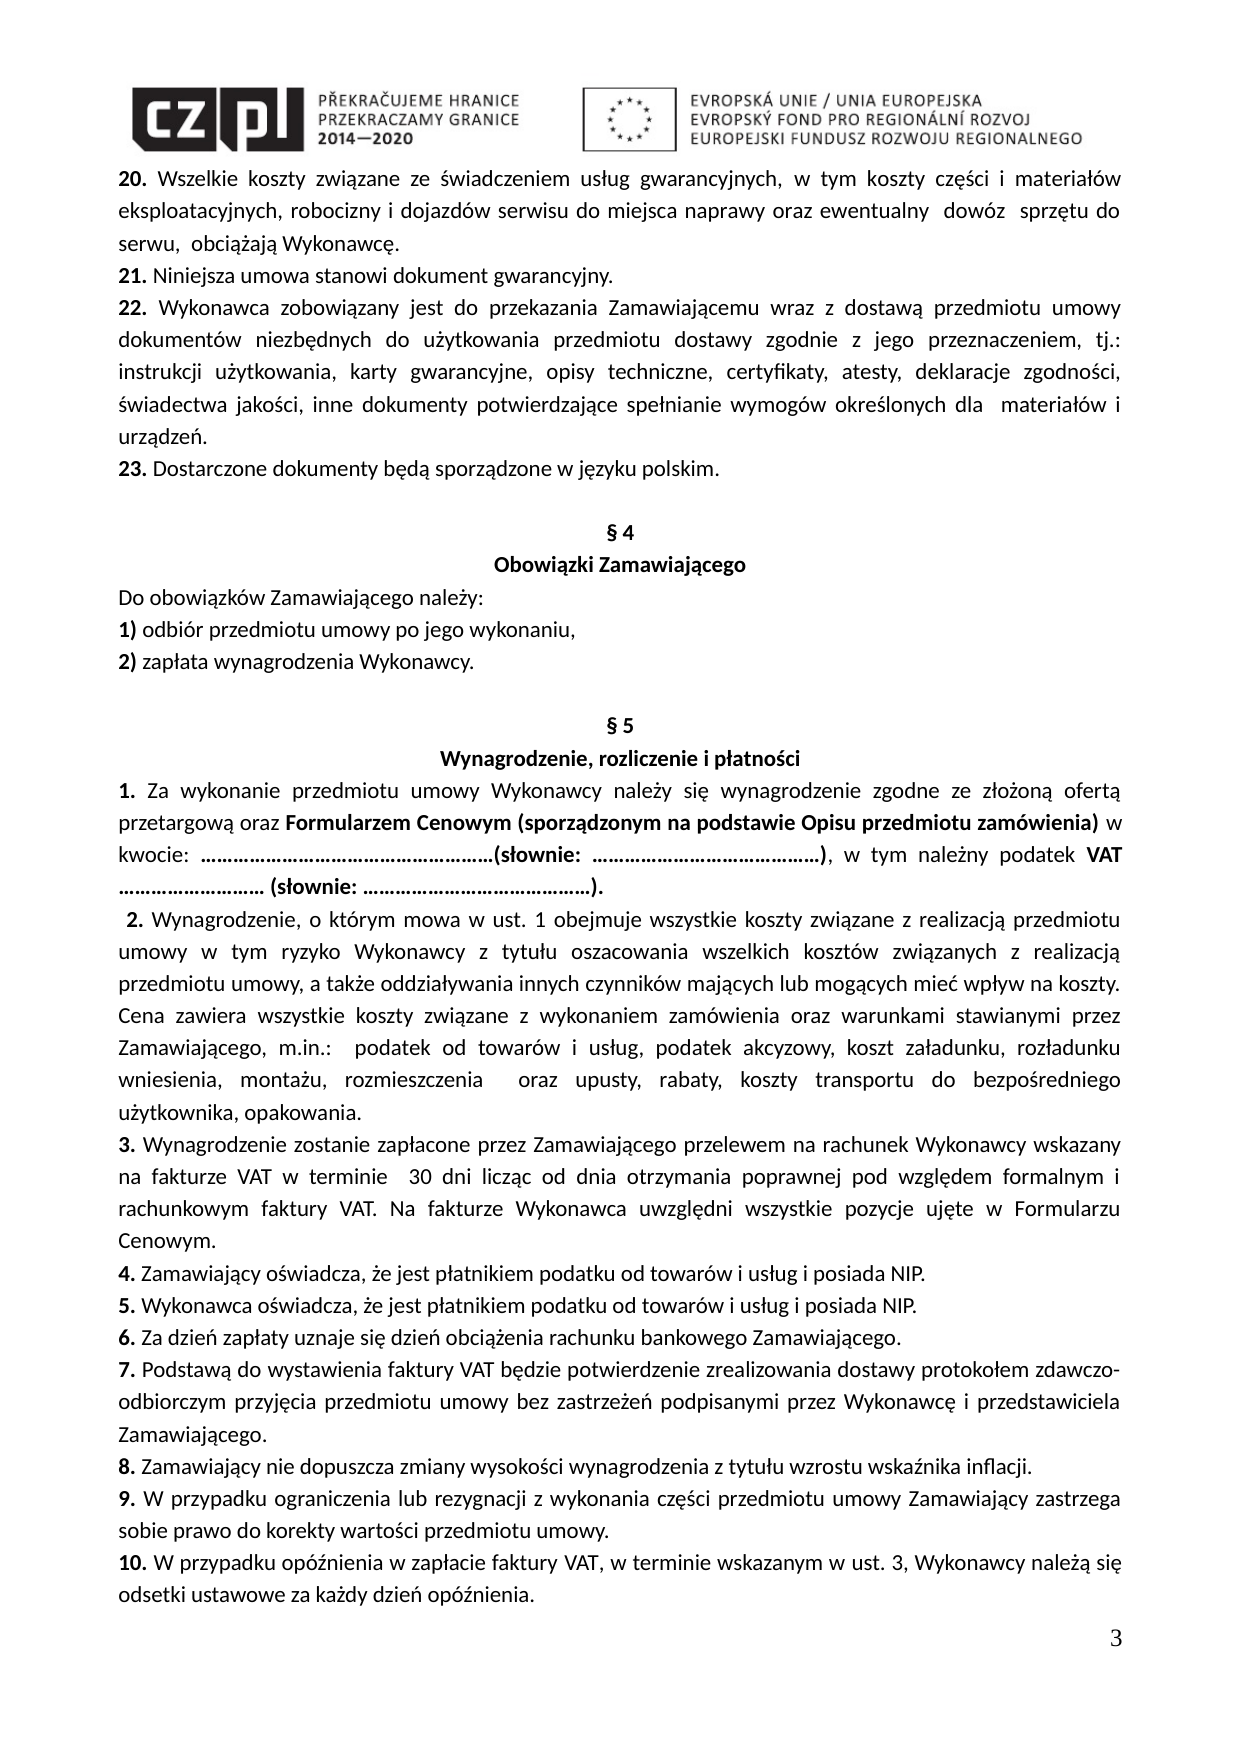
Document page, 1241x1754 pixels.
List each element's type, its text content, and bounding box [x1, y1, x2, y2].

list § 5 [118, 712, 1122, 739]
text 1) odbiór przedmiotu umowy po jego wykonaniu, [118, 615, 1122, 643]
list 3. Wynagrodzenie zostanie zapłacone przez Zamawiającego przelewem na rachunek Wykonawcy wskazany na fakturze VAT w terminie 30 dni licząc od dnia otrzymania poprawnej pod względem formalnym i rachunkowym faktury VAT. Na fakturze Wykonawca uwzględni wszystkie pozycje ujęte w Formularzu Cenowym. [118, 1130, 1122, 1254]
text 1. Za wykonanie przedmiotu umowy Wykonawcy należy się wynagrodzenie zgodne ze złożoną ofertą przetargową oraz Formularzem Cenowym (sporządzonym na podstawie Opisu przedmiotu zamówienia) w kwocie: ………………………………………………(słownie: ……………………………………), w tym należny podatek VAT ……………………… (słownie: ……………………………………). [118, 776, 1122, 901]
text 10. W przypadku opóźnienia w zapłacie faktury VAT, w terminie wskazanym w ust. 3, Wykonawcy należą się odsetki ustawowe za każdy dzień opóźnienia. [118, 1548, 1122, 1609]
text 9. W przypadku ograniczenia lub rezygnacji z wykonania części przedmiotu umowy Zamawiający zastrzega sobie prawo do korekty wartości przedmiotu umowy. [118, 1484, 1122, 1544]
text 7. Podstawą do wystawienia faktury VAT będzie potwierdzenie zrealizowania dostawy protokołem zdawczo-odbiorczym przyjęcia przedmiotu umowy bez zastrzeżeń podpisanymi przez Wykonawcę i przedstawiciela Zamawiającego. [118, 1355, 1122, 1448]
list § 4 [118, 518, 1122, 546]
text 20. Wszelkie koszty związane ze świadczeniem usług gwarancyjnych, w tym koszty części i materiałów eksploatacyjnych, robocizny i dojazdów serwisu do miejsca naprawy oraz ewentualny dowóz sprzętu do serwu, obciążają Wykonawcę. [118, 164, 1122, 257]
text 2. Wynagrodzenie, o którym mowa w ust. 1 obejmuje wszystkie koszty związane z realizacją przedmiotu umowy w tym ryzyko Wykonawcy z tytułu oszacowania wszelkich kosztów związanych z realizacją przedmiotu umowy, a także oddziaływania innych czynników mających lub mogących mieć wpływ na koszty. Cena zawiera wszystkie koszty związane z wykonaniem zamówienia oraz warunkami stawianymi przez Zamawiającego, m.in.: podatek od towarów i usług, podatek akcyzowy, koszt załadunku, rozładunku wniesienia, montażu, rozmieszczenia oraz upusty, rabaty, koszty transportu do bezpośredniego użytkownika, opakowania. [118, 905, 1122, 1126]
text 23. Dostarczone dokumenty będą sporządzone w języku polskim. [118, 454, 1122, 482]
text 5. Wykonawca oświadcza, że jest płatnikiem podatku od towarów i usług i posiada NIP. [118, 1291, 1122, 1319]
text 8. Zamawiający nie dopuszcza zmiany wysokości wynagrodzenia z tytułu wzrostu wskaźnika inflacji. [118, 1452, 1122, 1480]
list Obowiązki Zamawiającego [118, 551, 1122, 579]
list Wynagrodzenie, rozliczenie i płatności [118, 744, 1122, 772]
text 21. Niniejsza umowa stanowi dokument gwarancyjny. [118, 261, 1122, 289]
text 4. Zamawiający oświadcza, że jest płatnikiem podatku od towarów i usług i posiada NIP. [118, 1259, 1122, 1287]
text Do obowiązków Zamawiającego należy: [118, 583, 1122, 611]
text 2) zapłata wynagrodzenia Wykonawcy. [118, 647, 1122, 675]
list 22. Wykonawca zobowiązany jest do przekazania Zamawiającemu wraz z dostawą przedmiotu umowy dokumentów niezbędnych do użytkowania przedmiotu dostawy zgodnie z jego przeznaczeniem, tj.: instrukcji użytkowania, karty gwarancyjne, opisy techniczne, certyfikaty, atesty, deklaracje zgodności, świadectwa jakości, inne dokumenty potwierdzające spełnianie wymogów określonych dla materiałów i urządzeń. [118, 293, 1122, 450]
text 6. Za dzień zapłaty uznaje się dzień obciążenia rachunku bankowego Zamawiającego. [118, 1323, 1122, 1351]
